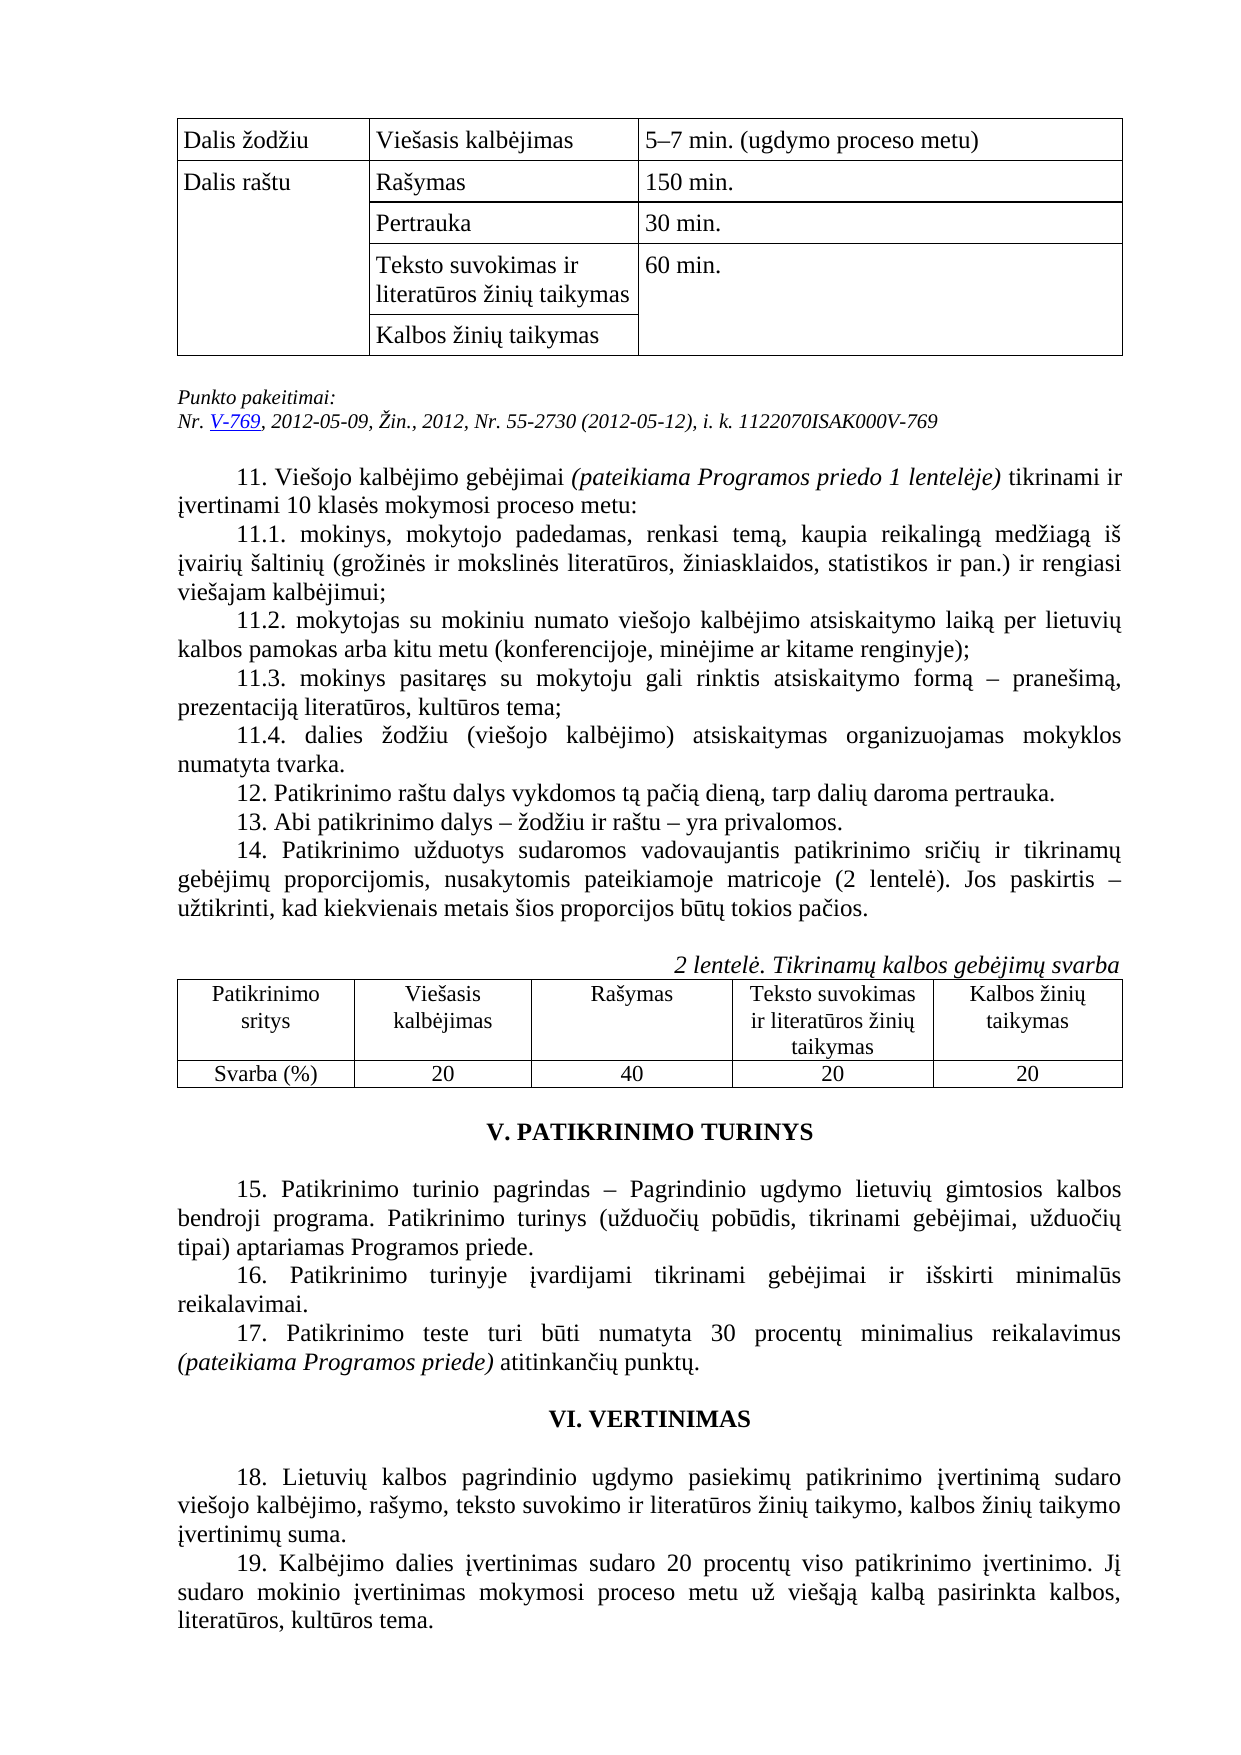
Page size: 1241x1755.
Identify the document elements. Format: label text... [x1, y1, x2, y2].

table_cell Rašymas [370, 161, 638, 201]
text V. PATIKRINIMO TURINYS [177, 1117, 1122, 1145]
text Punkto pakeitimai: [177, 385, 1122, 409]
table_cell Kalbos žinių taikymas [370, 315, 638, 355]
table_cell Pertrauka [370, 203, 638, 243]
table_cell Viešasis kalbėjimas [370, 119, 638, 160]
text 11.2. mokytojas su mokiniu numato viešojo kalbėjimo atsiskaitymo laiką per lietuvių kalbos pamokas arba kitu metu (konferencijoje, minėjime ar kitame renginyje); [177, 606, 1122, 663]
table_cell Dalis žodžiu [178, 119, 369, 160]
text 14. Patikrinimo užduotys sudaromos vadovaujantis patikrinimo sričių ir tikrinamų gebėjimų proporcijomis, nusakytomis pateikiamoje matricoje (2 lentelė). Jos paskirtis – užtikrinti, kad kiekvienais metais šios proporcijos būtų tokios pačios. [177, 836, 1122, 922]
text 17. Patikrinimo teste turi būti numatyta 30 procentų minimalius reikalavimus (pateikiama Programos priede) atitinkančių punktų. [177, 1318, 1122, 1375]
text VI. VERTINIMAS [177, 1404, 1122, 1433]
table_cell 20 [355, 1061, 531, 1087]
text 11. Viešojo kalbėjimo gebėjimai (pateikiama Programos priedo 1 lentelėje) tikrinami ir įvertinami 10 klasės mokymosi proceso metu: [177, 462, 1122, 519]
table_cell 30 min. [639, 203, 1122, 243]
table_cell 20 [934, 1061, 1122, 1087]
text 11.3. mokinys pasitaręs su mokytoju gali rinktis atsiskaitymo formą – pranešimą, prezentaciją literatūros, kultūros tema; [177, 663, 1122, 721]
text Nr. V-769, 2012-05-09, Žin., 2012, Nr. 55-2730 (2012-05-12), i. k. 1122070ISAK000V-769 [177, 409, 1122, 433]
text 16. Patikrinimo turinyje įvardijami tikrinami gebėjimai ir išskirti minimalūs reikalavimai. [177, 1260, 1122, 1318]
table_header Kalbos žinių taikymas [934, 980, 1122, 1059]
text 12. Patikrinimo raštu dalys vykdomos tą pačią dieną, tarp dalių daroma pertrauka. [177, 778, 1122, 807]
text 11.1. mokinys, mokytojo padedamas, renkasi temą, kaupia reikalingą medžiagą iš įvairių šaltinių (grožinės ir mokslinės literatūros, žiniasklaidos, statistikos ir pan.) ir rengiasi viešajam kalbėjimui; [177, 519, 1122, 606]
text 11.4. dalies žodžiu (viešojo kalbėjimo) atsiskaitymas organizuojamas mokyklos numatyta tvarka. [177, 721, 1122, 778]
table_header Rašymas [532, 980, 732, 1059]
table_cell Teksto suvokimas ir literatūros žinių taikymas [370, 244, 638, 313]
table_cell 20 [733, 1061, 933, 1087]
table_cell 40 [532, 1061, 732, 1087]
table_header Patikrinimo sritys [178, 980, 354, 1059]
text 2 lentelė. Tikrinamų kalbos gebėjimų svarba [177, 951, 1122, 979]
text 15. Patikrinimo turinio pagrindas – Pagrindinio ugdymo lietuvių gimtosios kalbos bendroji programa. Patikrinimo turinys (užduočių pobūdis, tikrinami gebėjimai, užduočių tipai) aptariamas Programos priede. [177, 1174, 1122, 1260]
table_header Viešasis kalbėjimas [355, 980, 531, 1059]
table_cell Dalis raštu [178, 161, 369, 355]
text 13. Abi patikrinimo dalys – žodžiu ir raštu – yra privalomos. [177, 807, 1122, 836]
text 18. Lietuvių kalbos pagrindinio ugdymo pasiekimų patikrinimo įvertinimą sudaro viešojo kalbėjimo, rašymo, teksto suvokimo ir literatūros žinių taikymo, kalbos žinių taikymo įvertinimų suma. [177, 1462, 1122, 1548]
table_cell 150 min. [639, 161, 1122, 201]
text 19. Kalbėjimo dalies įvertinimas sudaro 20 procentų viso patikrinimo įvertinimo. Jį sudaro mokinio įvertinimas mokymosi proceso metu už viešąją kalbą pasirinkta kalbos, literatūros, kultūros tema. [177, 1548, 1122, 1634]
table_header Teksto suvokimas ir literatūros žinių taikymas [733, 980, 933, 1059]
table_cell 5–7 min. (ugdymo proceso metu) [639, 119, 1122, 160]
table_cell 60 min. [639, 244, 1122, 355]
table_cell Svarba (%) [178, 1061, 354, 1087]
